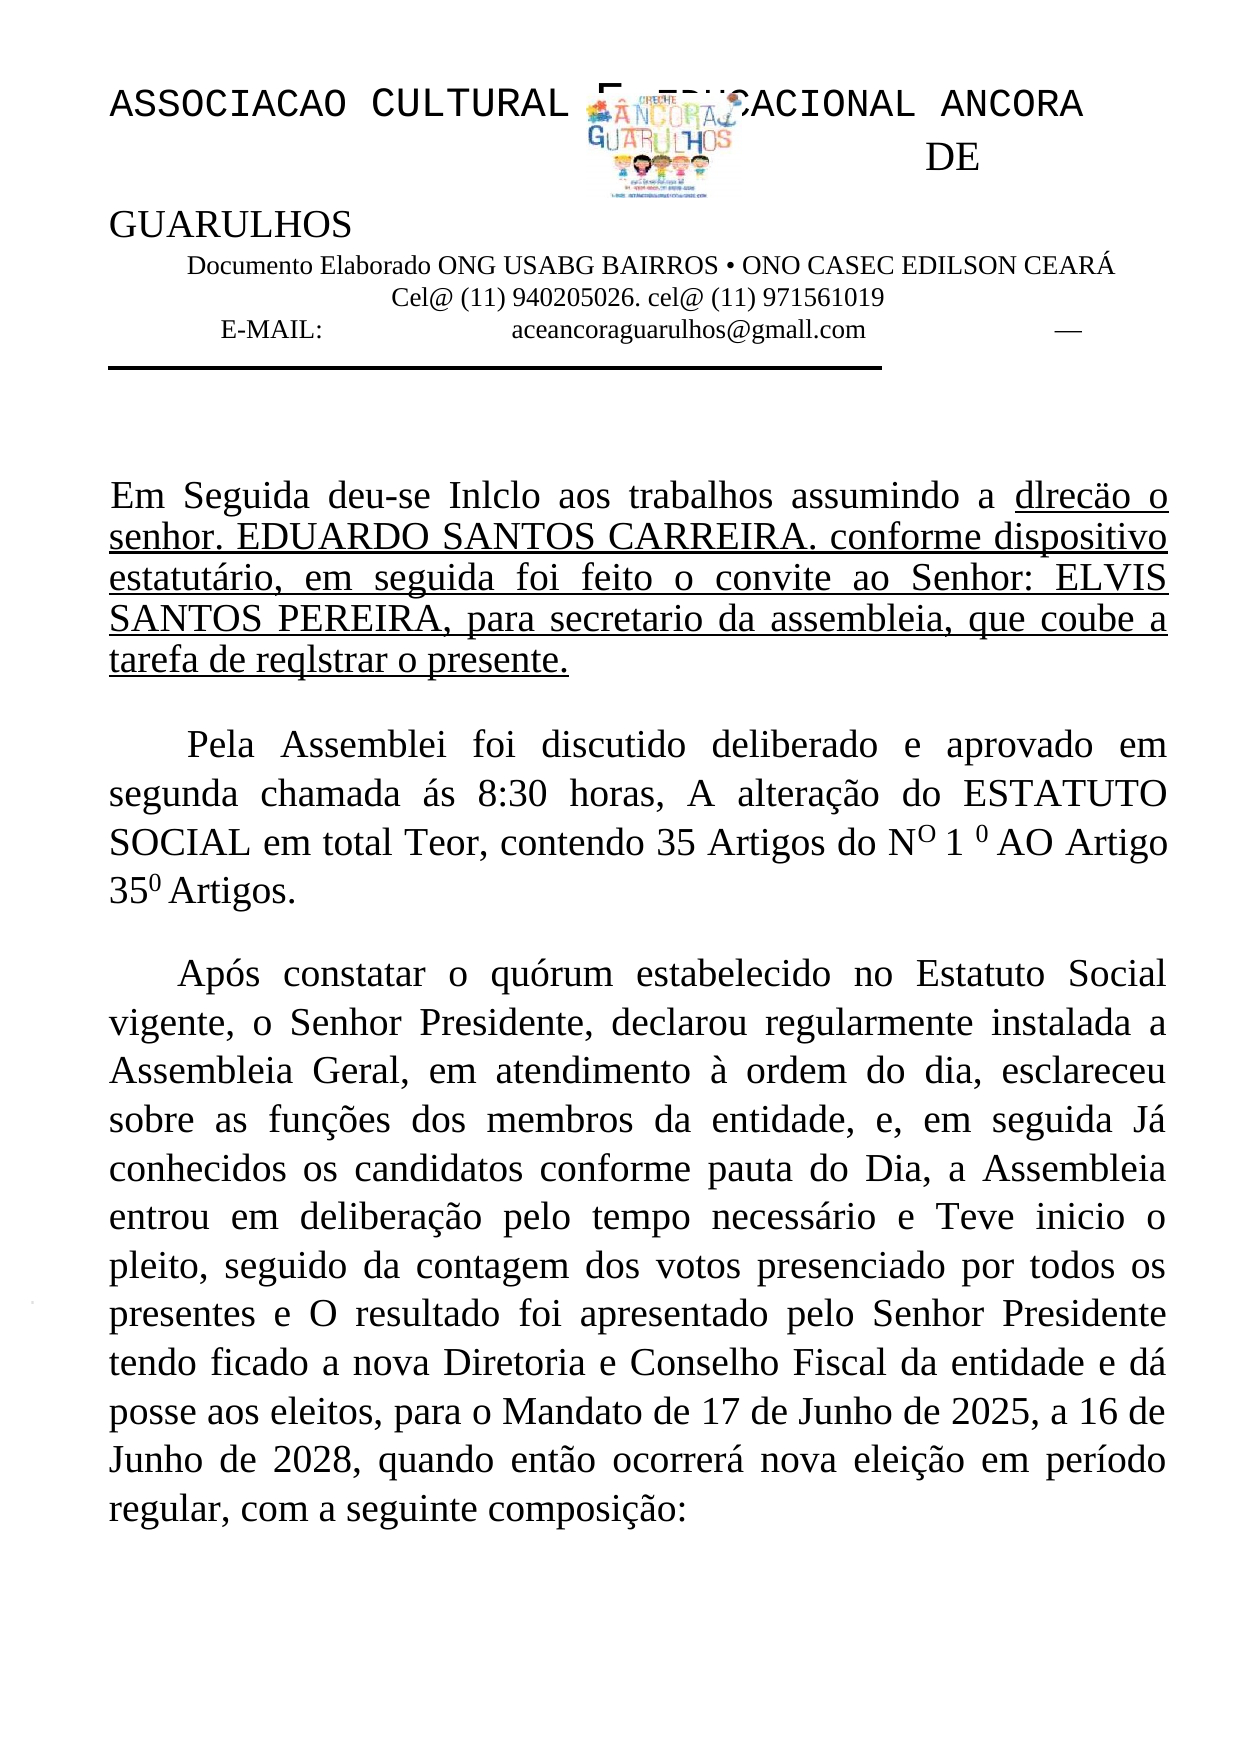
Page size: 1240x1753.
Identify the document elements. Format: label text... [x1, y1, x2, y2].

subtitle DE [925, 132, 1201, 179]
text Em Seguida deu-se Inlclo aos trabalhos assumindo a dlrecäo o senhor. EDUARDO SANTOS CARREIRA. conforme dispositivo [109, 476, 1168, 551]
text GUARULHOS [109, 183, 1201, 246]
text estatutário, em seguida foi feito o convite ao Senhor: ELVIS [109, 554, 1168, 593]
text tarefa de reqlstrar o presente. [109, 636, 1168, 681]
text Após constatar o quórum estabelecido no Estatuto Social vigente, o Senhor Presidente, declarou regularmente instalada a Assembleia Geral, em atendimento à ordem do dia, esclareceu sobre as funções dos membros da entidade, e, em seguida Já conhecidos os candidatos conforme pauta do Dia, a Assembleia entrou em deliberação pelo tempo necessário e Teve inicio o pleito, seguido da contagem dos votos presenciado por todos os presentes e O resultado foi apresentado pelo Senhor Presidente tendo ficado a nova Diretoria e Conselho Fiscal da entidade e dá posse aos eleitos, para o Mandato de 17 de Junho de 2025, a 16 de Junho de 2028, quando então ocorrerá nova eleição em período regular, com a seguinte composição: [109, 949, 1168, 1530]
text Pela Assemblei foi discutido deliberado e aprovado em segunda chamada ás 8:30 horas, A alteração do ESTATUTO SOCIAL em total Teor, contendo 35 Artigos do NO 1 0 AO Artigo 350 Artigos. [109, 721, 1168, 912]
text Documento Elaborado ONG USABG BAIRROS • ONO CASEC EDILSON CEARÁ Cel@ (11) 940205026. cel@ (11) 971561019 [187, 249, 1148, 312]
text E-MAIL: aceancoraguarulhos@gmall.com — [220, 313, 1082, 364]
text SANTOS PEREIRA, para secretario da assembleia, que coube a [109, 595, 1168, 634]
